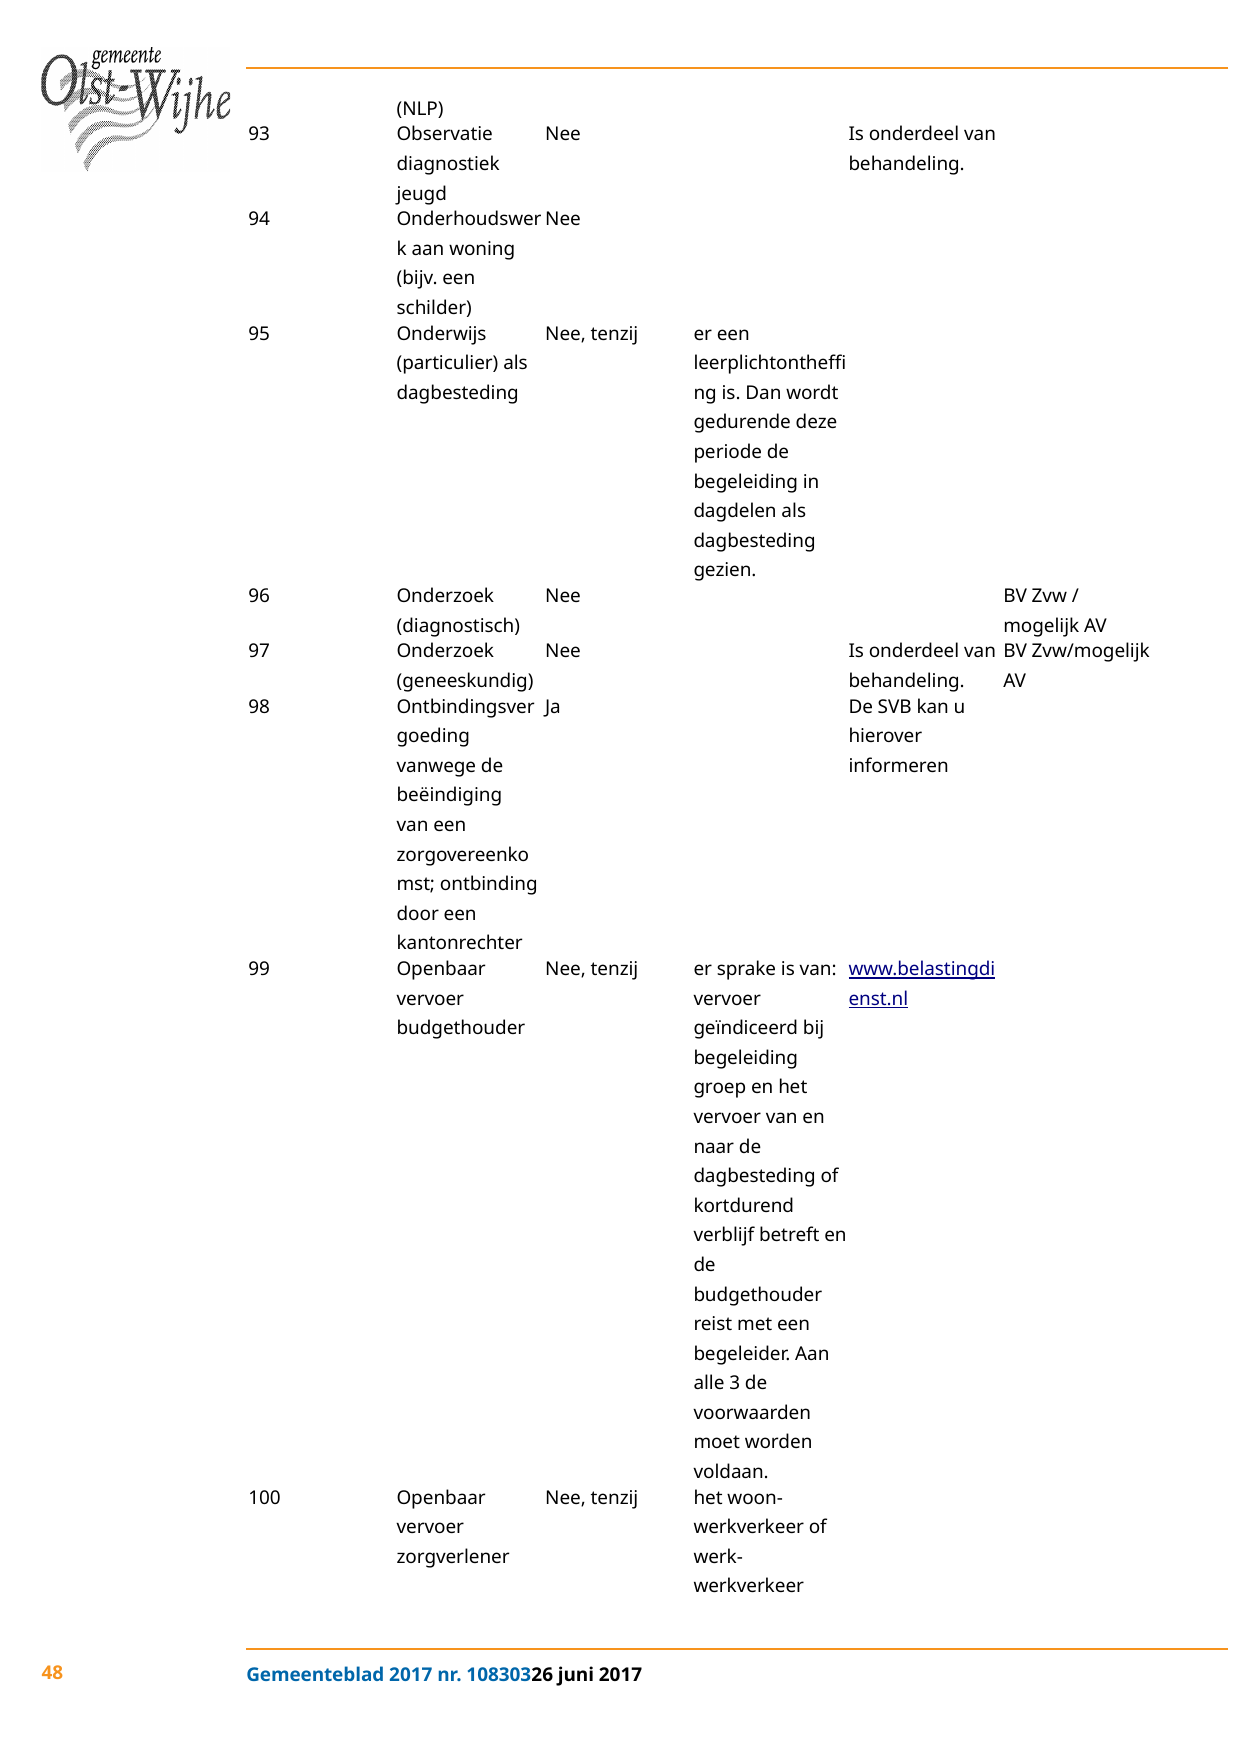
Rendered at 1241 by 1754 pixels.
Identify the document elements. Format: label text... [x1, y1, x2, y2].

table_cell 95 [248, 320, 396, 582]
table_cell [1003, 205, 1152, 320]
table_cell Nee [545, 121, 693, 205]
table_cell 97 [248, 638, 396, 693]
table_cell (NLP) [396, 95, 545, 121]
table_cell [693, 121, 848, 205]
table_cell [1003, 1484, 1152, 1598]
table_cell Is onderdeel van behandeling. [848, 121, 1003, 205]
table_cell Ja [545, 693, 693, 955]
table_cell [1003, 121, 1152, 205]
table_cell Onderhoudswerk aan woning (bijv. een schilder) [396, 205, 545, 320]
table_cell 99 [248, 955, 396, 1484]
table_cell [693, 205, 848, 320]
table_cell Nee, tenzij [545, 955, 693, 1484]
table_cell [1003, 95, 1152, 121]
table_cell Nee [545, 638, 693, 693]
table_cell [1003, 955, 1152, 1484]
table_cell het woon-werkverkeer of werk- werkverkeer [693, 1484, 848, 1598]
table_cell Openbaar vervoer zorgverlener [396, 1484, 545, 1598]
table_cell [848, 95, 1003, 121]
table_cell [248, 95, 396, 121]
table_cell [848, 1484, 1003, 1598]
table_cell [848, 320, 1003, 582]
table_cell Nee [545, 582, 693, 638]
table_cell De SVB kan u hierover informeren [848, 693, 1003, 955]
table_cell BV Zvw / mogelijk AV [1003, 582, 1152, 638]
table_cell Onderzoek (geneeskundig) [396, 638, 545, 693]
table_cell BV Zvw/mogelijk AV [1003, 638, 1152, 693]
table_cell Observatie diagnostiek jeugd [396, 121, 545, 205]
table_cell [693, 582, 848, 638]
table_cell Nee [545, 205, 693, 320]
table_cell Is onderdeel van behandeling. [848, 638, 1003, 693]
table_cell Onderwijs (particulier) als dagbesteding [396, 320, 545, 582]
table_cell www.belastingdienst.nl [848, 955, 1003, 1484]
table_cell 93 [248, 121, 396, 205]
table_cell Nee, tenzij [545, 1484, 693, 1598]
table_cell Nee, tenzij [545, 320, 693, 582]
table_cell [545, 95, 693, 121]
table_cell Ontbindingsvergoeding vanwege de beëindiging van een zorgovereenkomst; ontbinding door een kantonrechter [396, 693, 545, 955]
table_cell Openbaar vervoer budgethouder [396, 955, 545, 1484]
table_cell 94 [248, 205, 396, 320]
table_cell [693, 95, 848, 121]
table_cell 98 [248, 693, 396, 955]
table_cell [693, 638, 848, 693]
table_cell 96 [248, 582, 396, 638]
picture [41, 47, 231, 172]
table_cell [848, 205, 1003, 320]
table_cell er sprake is van: vervoer geïndiceerd bij begeleiding groep en het vervoer van en naar de dagbesteding of kortdurend verblijf betreft en de budgethouder reist met een begeleider. Aan alle 3 de voorwaarden moet worden voldaan. [693, 955, 848, 1484]
table_cell [693, 693, 848, 955]
table_cell [848, 582, 1003, 638]
table_cell er een leerplichtontheffing is. Dan wordt gedurende deze periode de begeleiding in dagdelen als dagbesteding gezien. [693, 320, 848, 582]
table_cell 100 [248, 1484, 396, 1598]
table_cell [1003, 693, 1152, 955]
table_cell [1003, 320, 1152, 582]
table_cell Onderzoek (diagnostisch) [396, 582, 545, 638]
